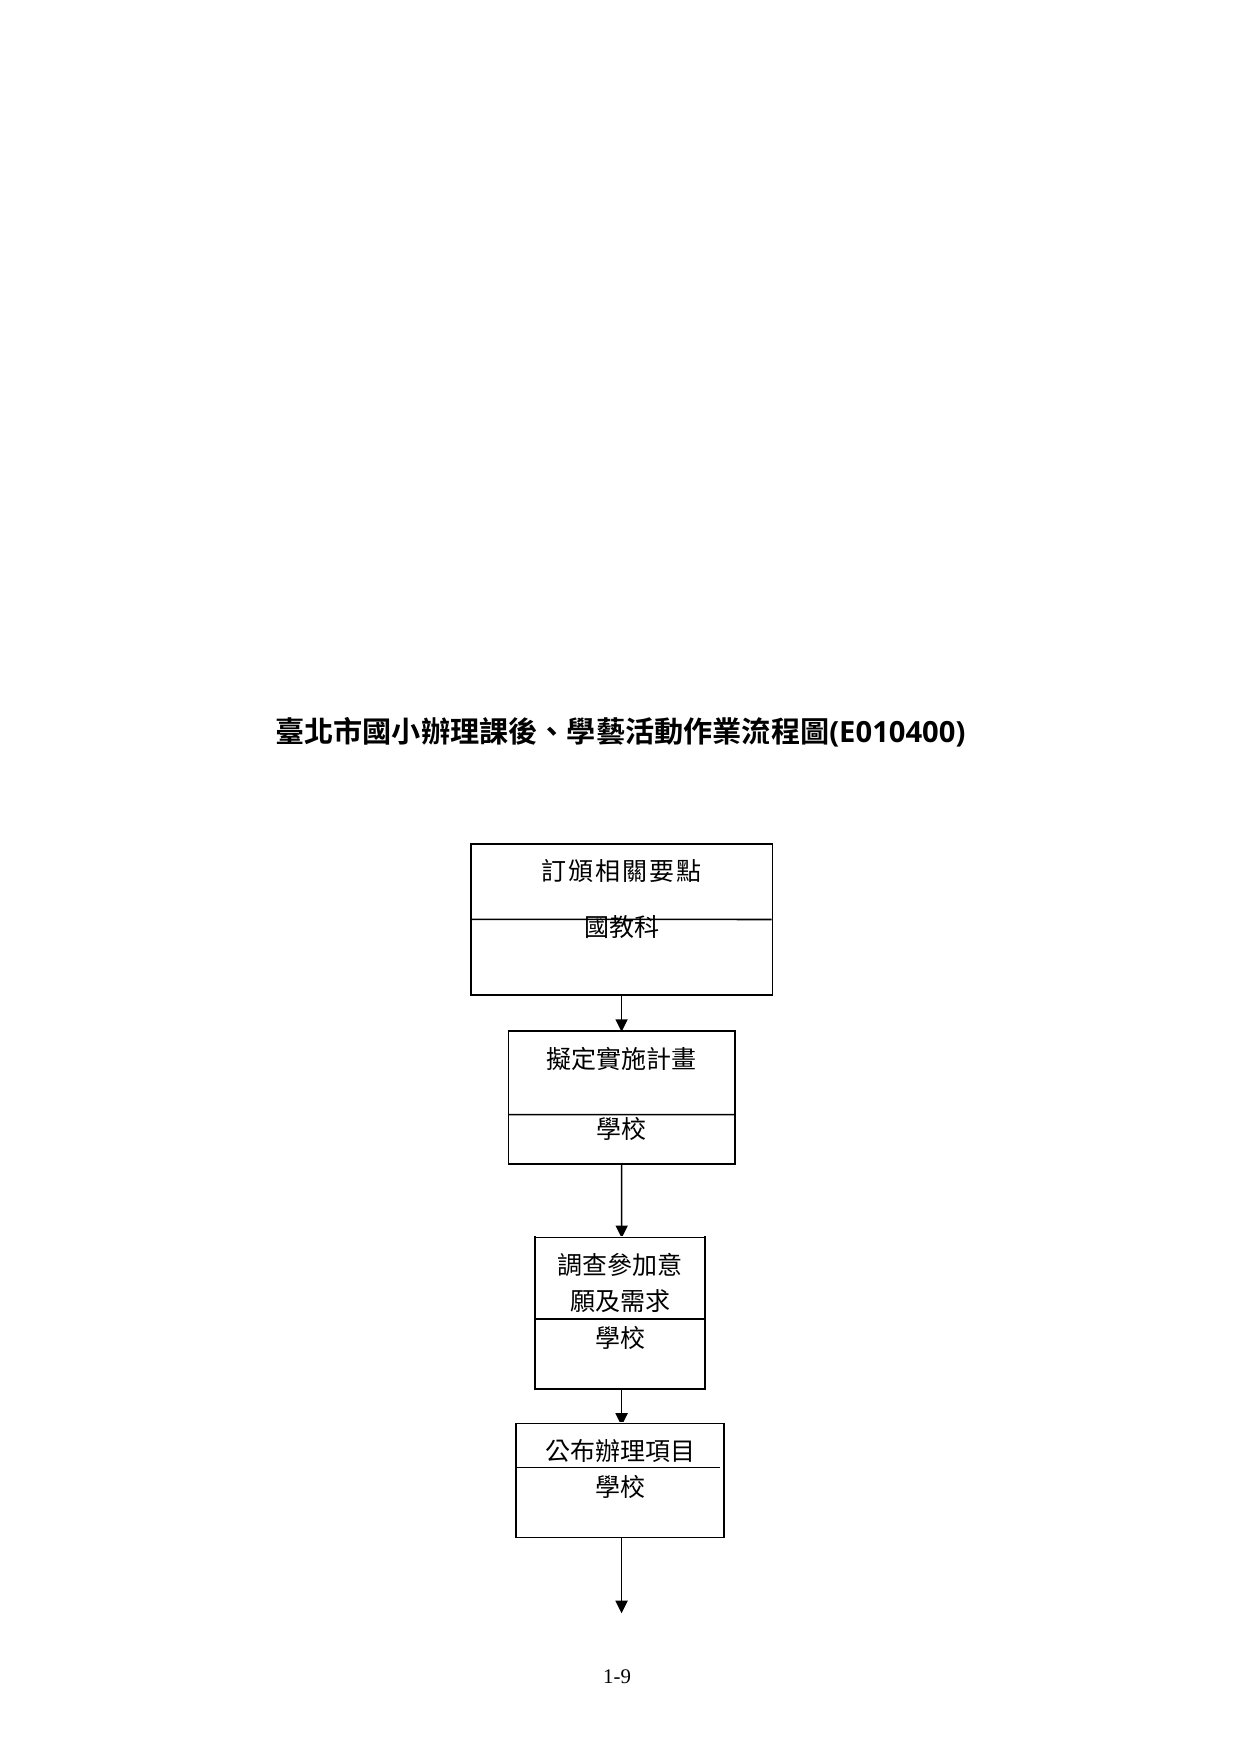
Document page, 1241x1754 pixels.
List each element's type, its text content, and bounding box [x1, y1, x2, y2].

text 調查參加意願及需求 [551, 1246, 689, 1318]
text 學校 [532, 1468, 708, 1504]
text [524, 1109, 719, 1113]
text 擬定實施計畫 [524, 1039, 719, 1076]
text 公布辦理項目 [532, 1432, 708, 1467]
text 學校 [551, 1320, 689, 1354]
subtitle 臺北市國小辦理課後、學藝活動作業流程圖(E010400) [59, 708, 1181, 751]
text 訂頒相關要點 [487, 852, 757, 888]
text 國教科 [487, 922, 757, 940]
text 學校 [524, 1116, 719, 1146]
